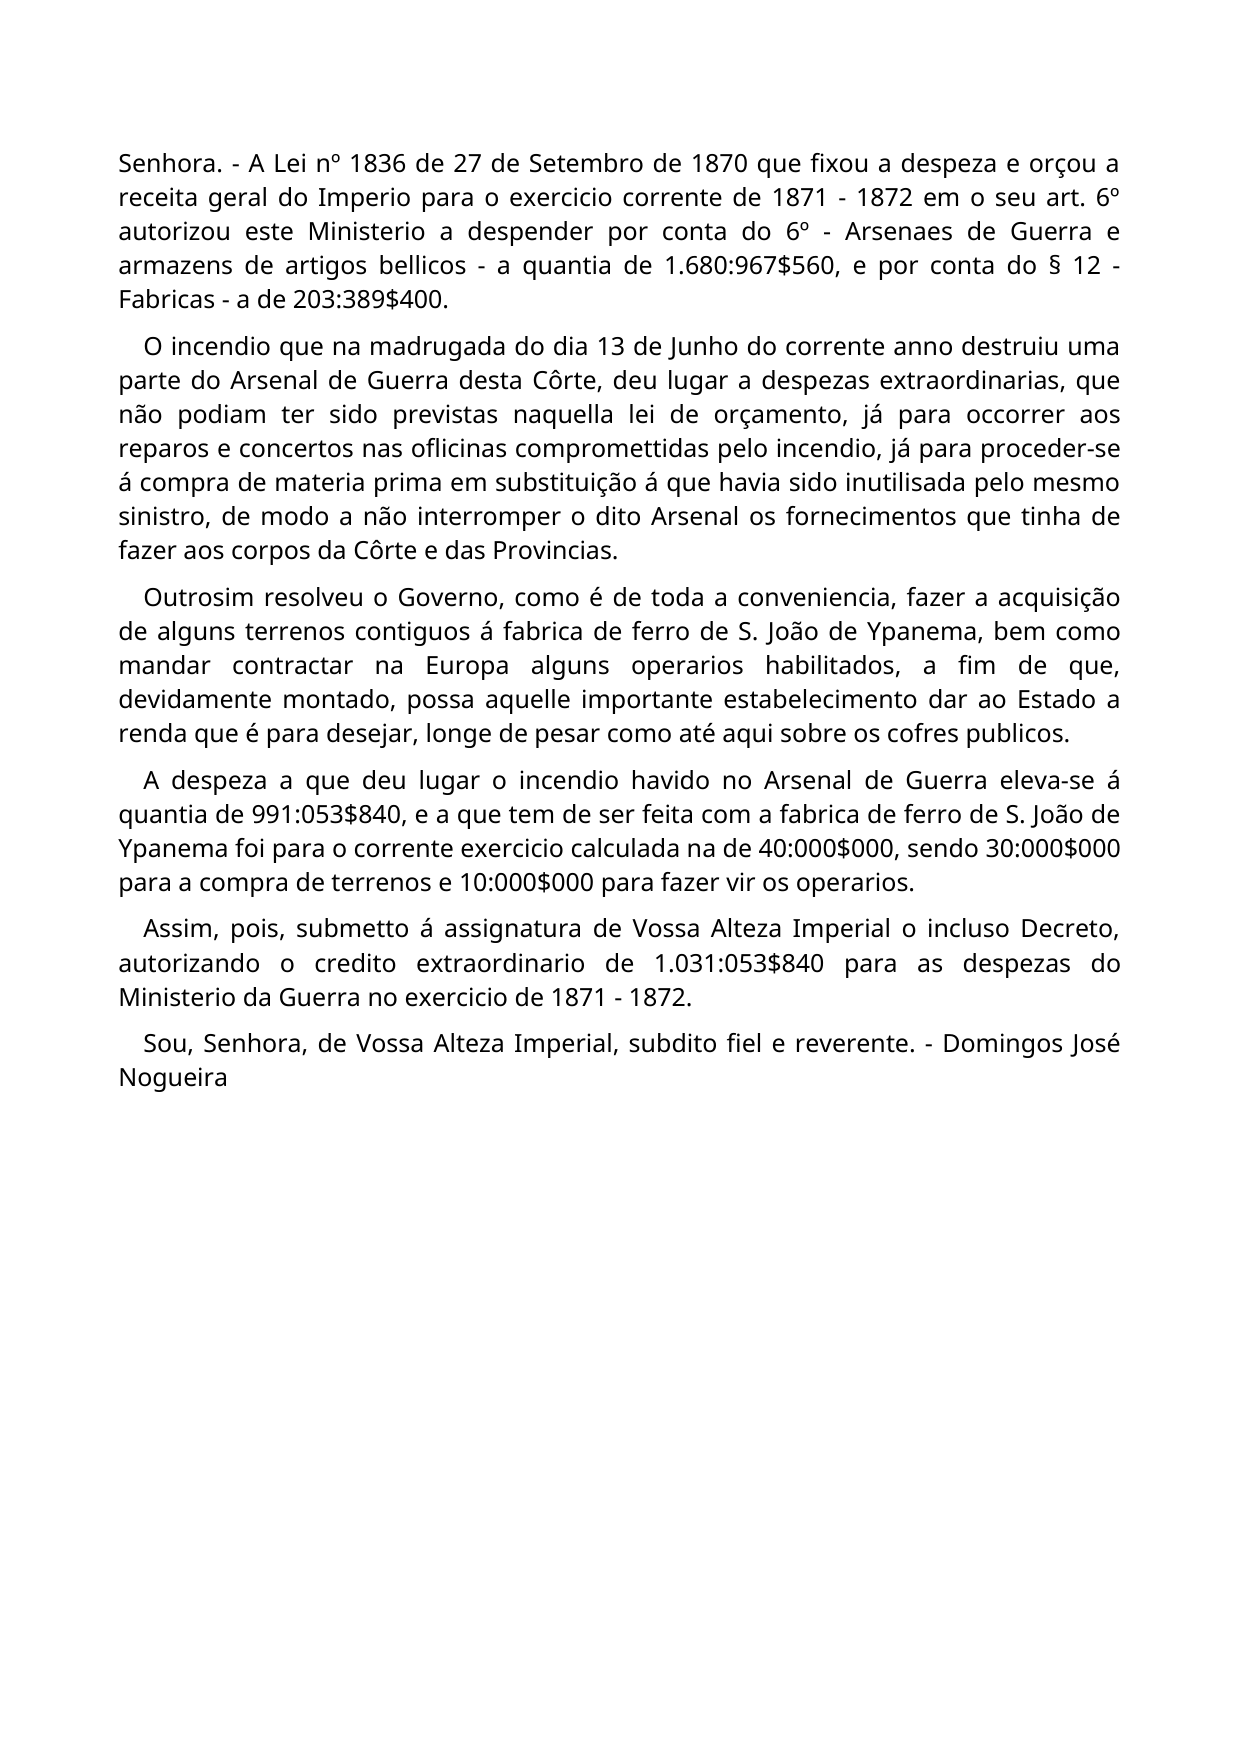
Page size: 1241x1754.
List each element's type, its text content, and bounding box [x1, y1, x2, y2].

text Sou, Senhora, de Vossa Alteza Imperial, subdito fiel e reverente. - Domingos José Nogueira [118, 1026, 1122, 1094]
text Outrosim resolveu o Governo, como é de toda a conveniencia, fazer a acquisição de alguns terrenos contiguos á fabrica de ferro de S. João de Ypanema, bem como mandar contractar na Europa alguns operarios habilitados, a fim de que, devidamente montado, possa aquelle importante estabelecimento dar ao Estado a renda que é para desejar, longe de pesar como até aqui sobre os cofres publicos. [118, 579, 1122, 750]
text Senhora. - A Lei nº 1836 de 27 de Setembro de 1870 que fixou a despeza e orçou a receita geral do Imperio para o exercicio corrente de 1871 - 1872 em o seu art. 6º autorizou este Ministerio a despender por conta do 6º - Arsenaes de Guerra e armazens de artigos bellicos - a quantia de 1.680:967$560, e por conta do § 12 - Fabricas - a de 203:389$400. [118, 146, 1122, 316]
text O incendio que na madrugada do dia 13 de Junho do corrente anno destruiu uma parte do Arsenal de Guerra desta Côrte, deu lugar a despezas extraordinarias, que não podiam ter sido previstas naquella lei de orçamento, já para occorrer aos reparos e concertos nas oflicinas compromettidas pelo incendio, já para proceder-se á compra de materia prima em substituição á que havia sido inutilisada pelo mesmo sinistro, de modo a não interromper o dito Arsenal os fornecimentos que tinha de fazer aos corpos da Côrte e das Provincias. [118, 329, 1122, 567]
text Assim, pois, submetto á assignatura de Vossa Alteza Imperial o incluso Decreto, autorizando o credito extraordinario de 1.031:053$840 para as despezas do Ministerio da Guerra no exercicio de 1871 - 1872. [118, 911, 1122, 1013]
text A despeza a que deu lugar o incendio havido no Arsenal de Guerra eleva-se á quantia de 991:053$840, e a que tem de ser feita com a fabrica de ferro de S. João de Ypanema foi para o corrente exercicio calculada na de 40:000$000, sendo 30:000$000 para a compra de terrenos e 10:000$000 para fazer vir os operarios. [118, 762, 1122, 899]
